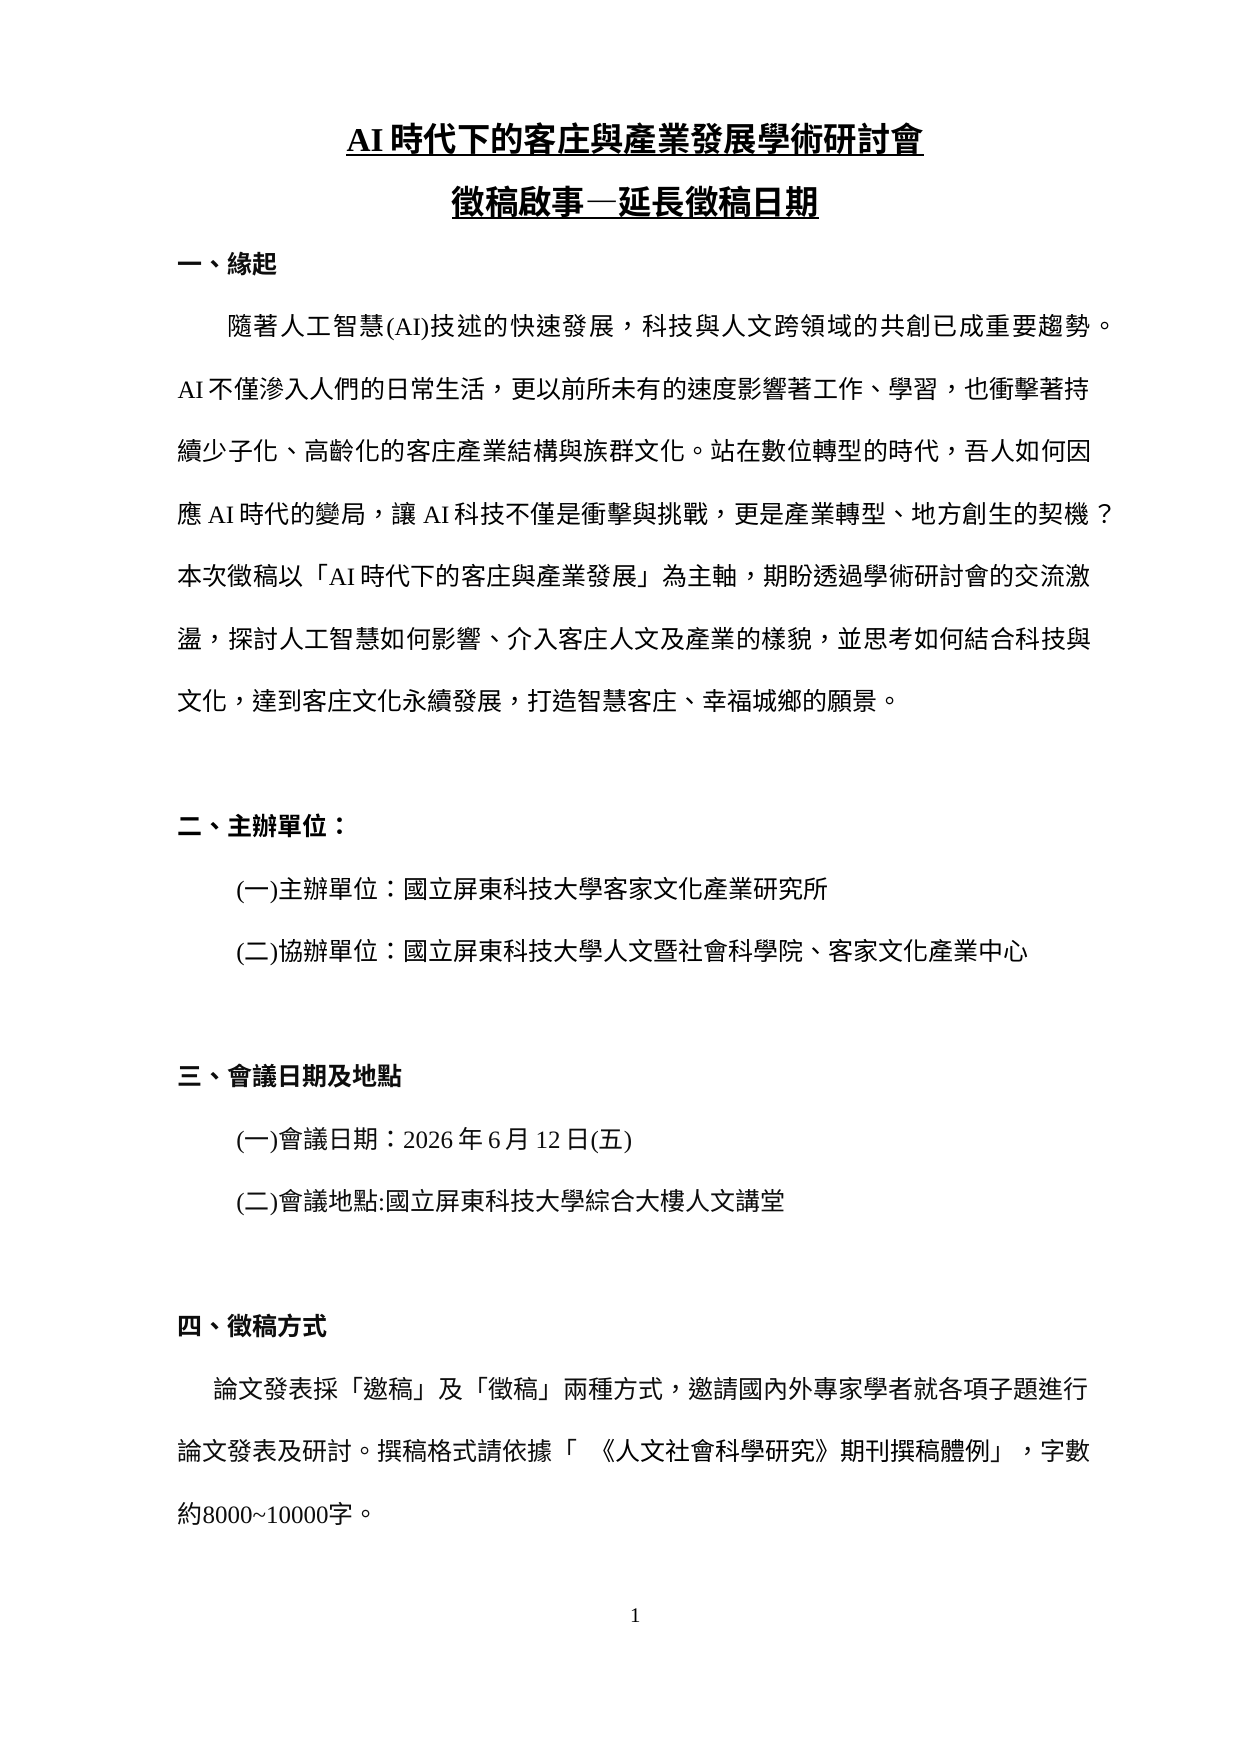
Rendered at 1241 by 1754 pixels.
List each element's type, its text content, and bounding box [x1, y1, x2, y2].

text 一、緣起 [177, 221, 1092, 283]
text 三、會議日期及地點 [177, 1033, 1117, 1096]
text 論文發表採「邀稿」及「徵稿」兩種方式，邀請國內外專家學者就各項子題進行論文發表及研討。撰稿格式請依據「 《人文社會科學研究》期刊撰稿體例」，字數約8000~10000字。 [177, 1346, 1092, 1533]
text 隨著人工智慧(AI)技述的快速發展，科技與人文跨領域的共創已成重要趨勢。AI不僅滲入人們的日常生活，更以前所未有的速度影響著工作、學習，也衝擊著持續少子化、高齡化的客庄產業結構與族群文化。站在數位轉型的時代，吾人如何因應AI時代的變局，讓AI科技不僅是衝擊與挑戰，更是產業轉型、地方創生的契機？本次徵稿以「AI時代下的客庄與產業發展」為主軸，期盼透過學術研討會的交流激盪，探討人工智慧如何影響、介入客庄人文及產業的樣貌，並思考如何結合科技與文化，達到客庄文化永續發展，打造智慧客庄、幸福城鄉的願景。 [177, 283, 1092, 721]
text 徵稿啟事—延長徵稿日期 [177, 158, 1092, 221]
text 二、主辦單位： [177, 783, 1092, 846]
text (一)主辦單位：國立屏東科技大學客家文化產業研究所 [236, 846, 1092, 908]
text (二)協辦單位：國立屏東科技大學人文暨社會科學院、客家文化產業中心 [236, 908, 1092, 971]
text (二)會議地點:國立屏東科技大學綜合大樓人文講堂 [236, 1158, 1117, 1221]
text (一)會議日期：2026年6月12日(五) [236, 1096, 1117, 1158]
text AI時代下的客庄與產業發展學術研討會 [177, 96, 1092, 158]
text 四、徵稿方式 [177, 1283, 1117, 1346]
